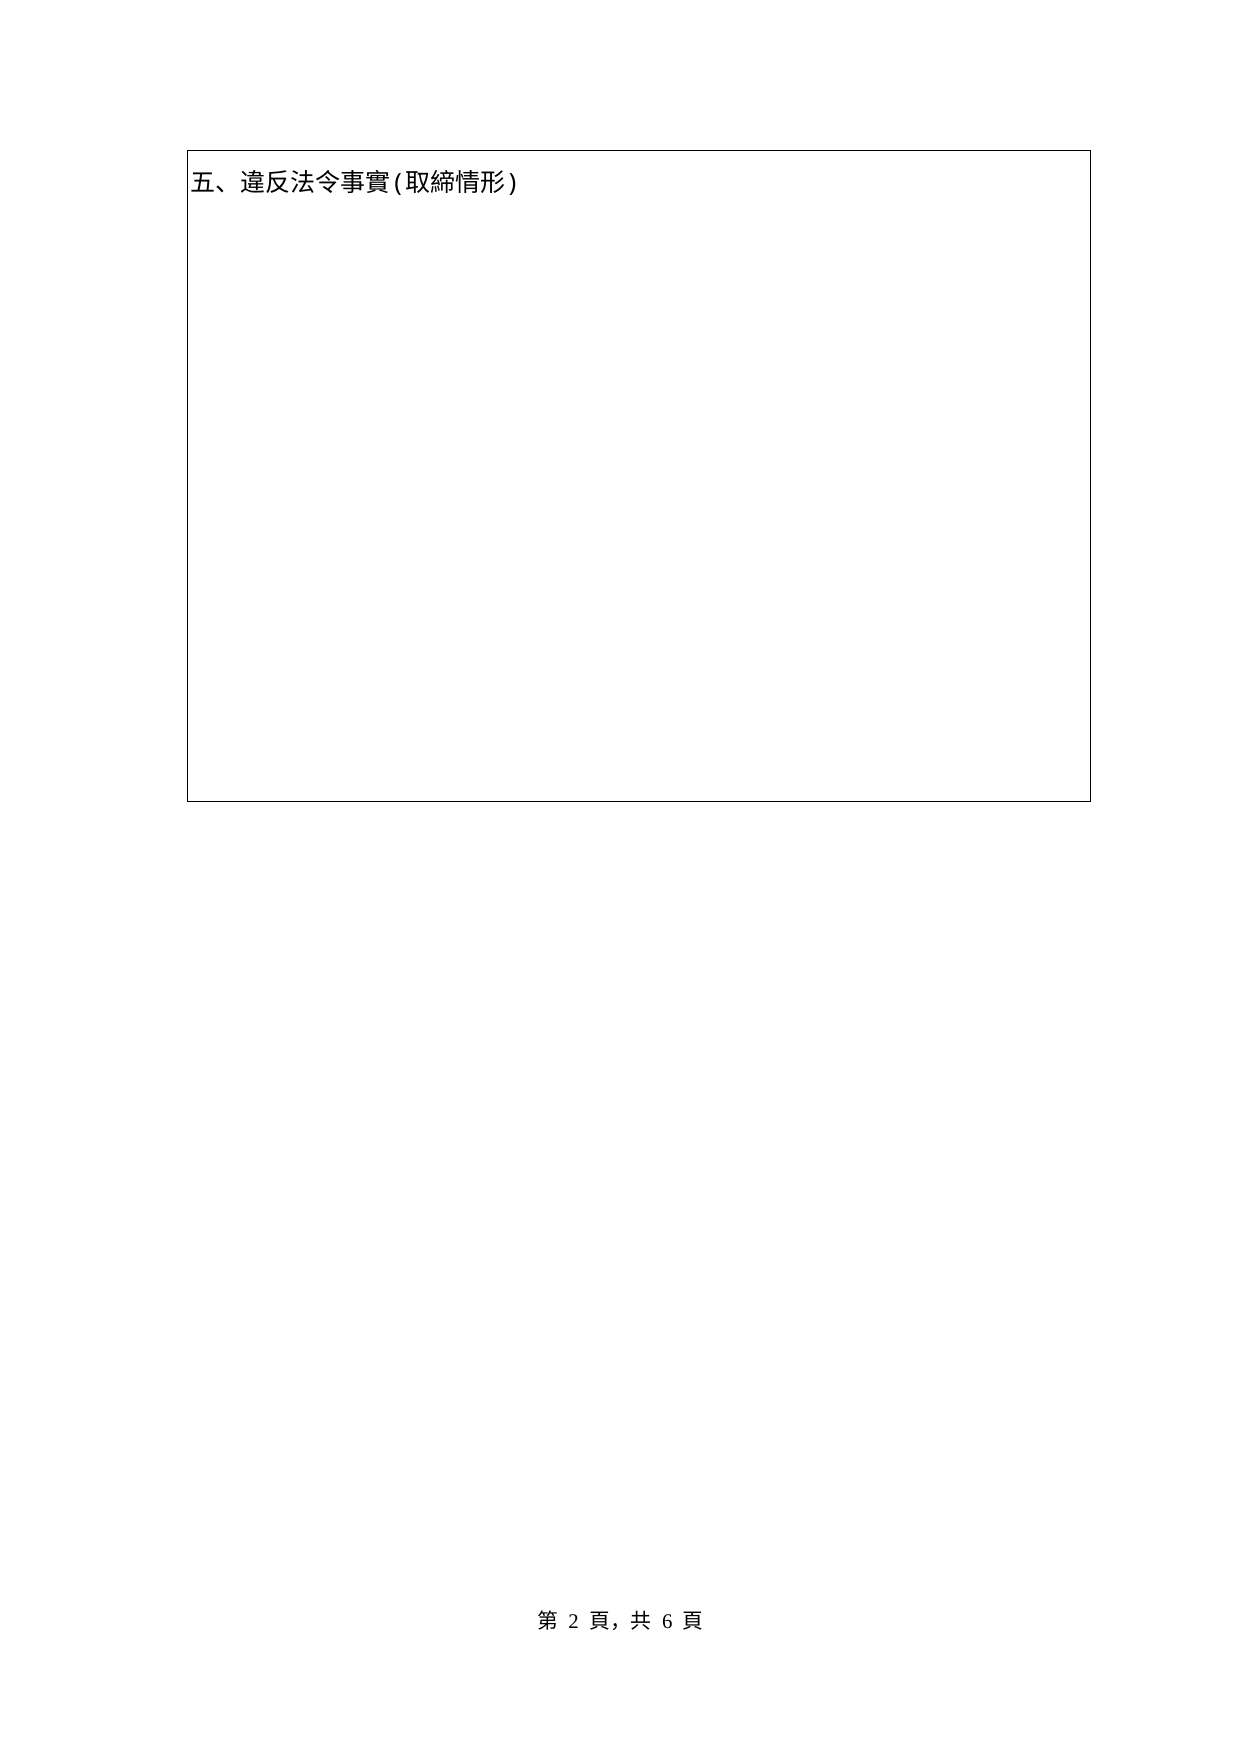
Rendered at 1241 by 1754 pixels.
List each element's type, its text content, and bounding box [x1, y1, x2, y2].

table_cell 五、違反法令事實(取締情形) [188, 151, 1090, 801]
